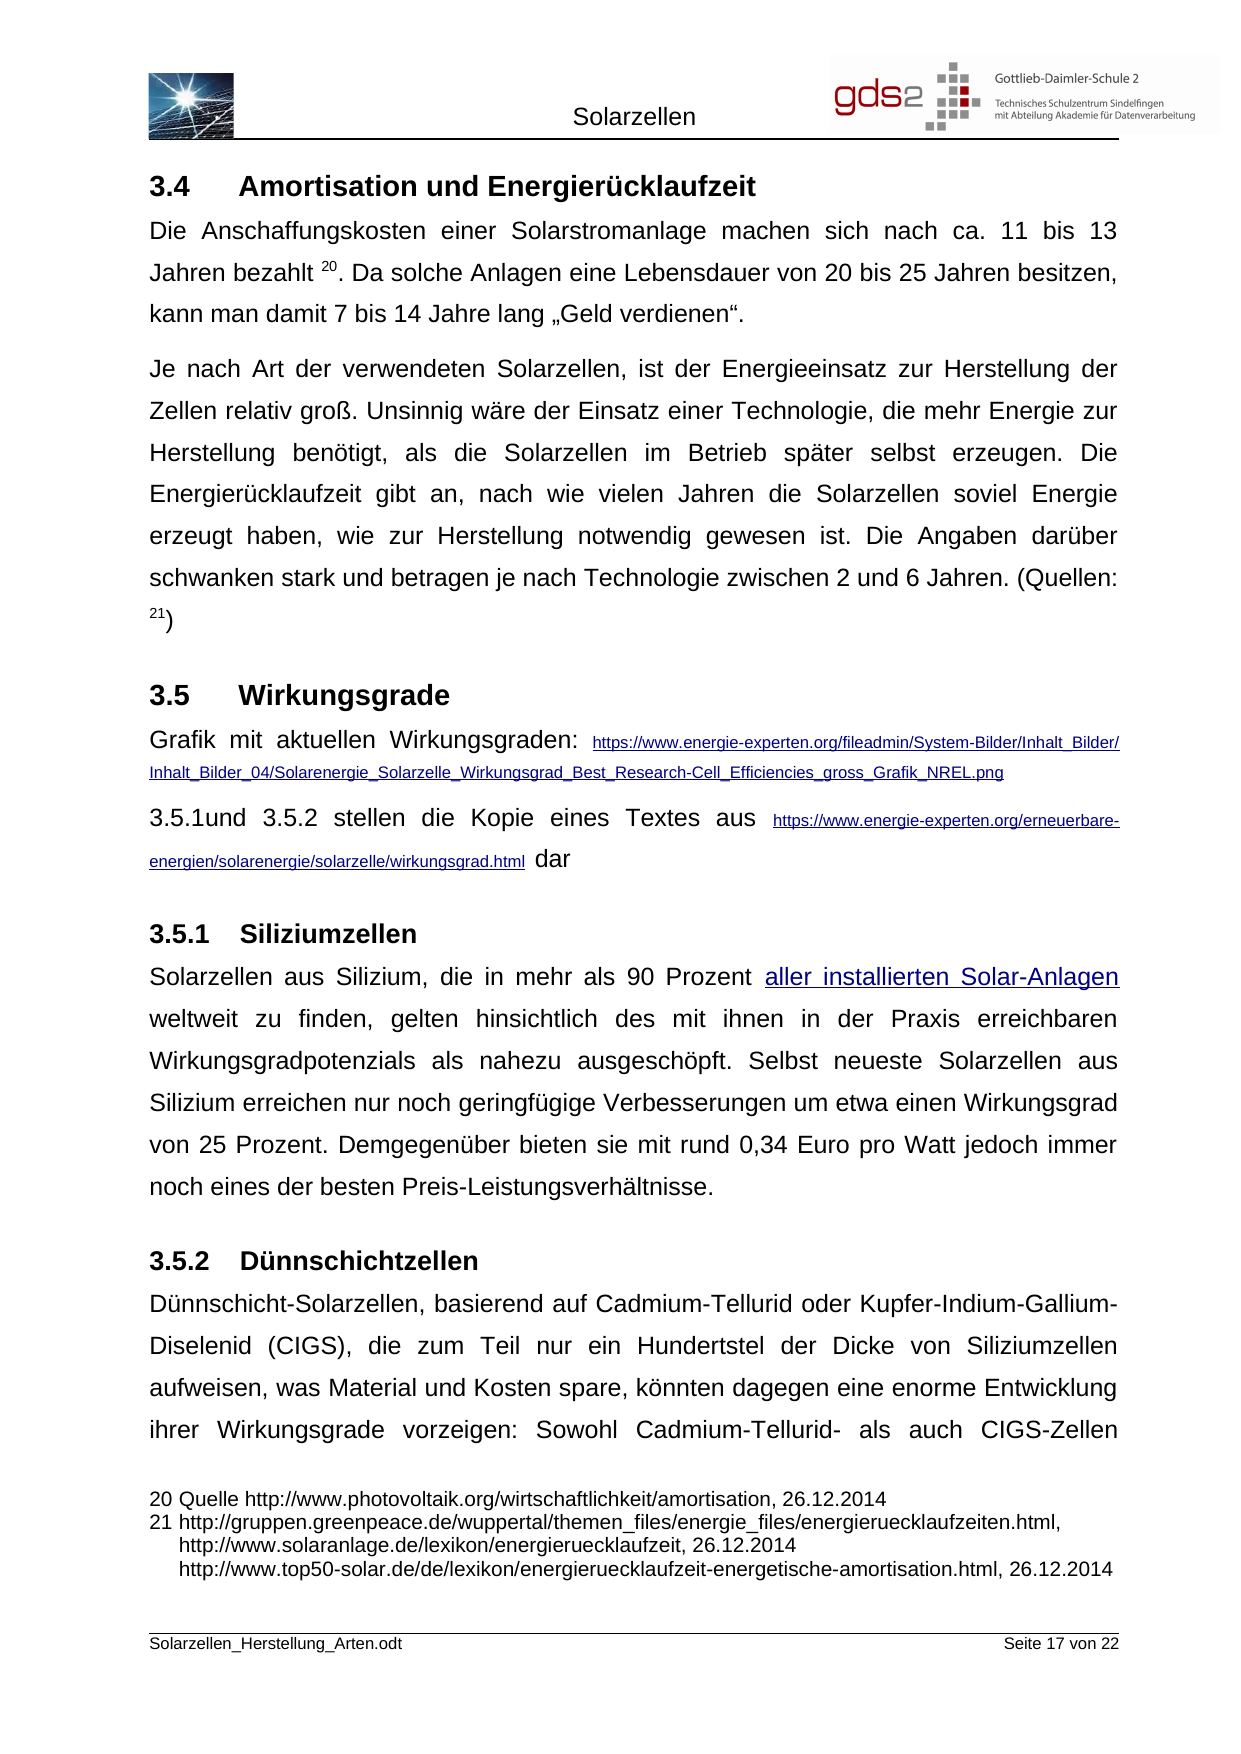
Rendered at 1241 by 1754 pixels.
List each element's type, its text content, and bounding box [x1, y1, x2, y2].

subtitle Wirkungsgrade [149, 679, 1119, 712]
text Grafik mit aktuellen Wirkungsgraden: https://www.energie-experten.org/fileadmin/System-Bilder/Inhalt_Bilder/Inhalt_Bilder_04/Solarenergie_Solarzelle_Wirkungsgrad_Best_Research-Cell_Efficiencies_gross_Grafik_NREL.png [149, 726, 1119, 782]
picture [829, 55, 1220, 134]
text 3.5.1und 3.5.2 stellen die Kopie eines Textes aus https://www.energie-experten.org/erneuerbare-energien/solarenergie/solarzelle/wirkungsgrad.html dar [149, 803, 1119, 873]
text Solarzellen aus Silizium, die in mehr als 90 Prozent aller installierten Solar-Anlagen weltweit zu finden, gelten hinsichtlich des mit ihnen in der Praxis erreichbaren Wirkungsgradpotenzials als nahezu ausgeschöpft. Selbst neueste Solarzellen aus Silizium erreichen nur noch geringfügige Verbesserungen um etwa einen Wirkungsgrad von 25 Prozent. Demgegenüber bieten sie mit rund 0,34 Euro pro Watt jedoch immer noch eines der besten Preis-Leistungsverhältnisse. [149, 963, 1119, 1200]
subtitle Amortisation und Energierücklaufzeit [149, 170, 1119, 202]
text Je nach Art der verwendeten Solarzellen, ist der Energieeinsatz zur Herstellung der Zellen relativ groß. Unsinnig wäre der Einsatz einer Technologie, die mehr Energie zur Herstellung benötigt, als die Solarzellen im Betrieb später selbst erzeugen. Die Energierücklaufzeit gibt an, nach wie vielen Jahren die Solarzellen soviel Energie erzeugt haben, wie zur Herstellung notwendig gewesen ist. Die Angaben darüber schwanken stark und betragen je nach Technologie zwischen 2 und 6 Jahren. (Quellen: ) [149, 354, 1119, 634]
subtitle Dünnschichtzellen [149, 1246, 1119, 1276]
text http://gruppen.greenpeace.de/wuppertal/themen_files/energie_files/energieruecklaufzeiten.html, http://www.solaranlage.de/lexikon/energieruecklaufzeit, 26.12.2014 http://www.top50-solar.de/de/lexikon/energieruecklaufzeit-energetische-amortisation.html, 26.12.2014 [149, 1511, 1119, 1581]
subtitle Siliziumzellen [149, 918, 1119, 949]
text Quelle http://www.photovoltaik.org/wirtschaftlichkeit/amortisation, 26.12.2014 [149, 1488, 1119, 1511]
text Die Anschaffungskosten einer Solarstromanlage machen sich nach ca. 11 bis 13 Jahren bezahlt . Da solche Anlagen eine Lebensdauer von 20 bis 25 Jahren besitzen, kann man damit 7 bis 14 Jahre lang „Geld verdienen“. [149, 216, 1119, 328]
picture [148, 73, 234, 139]
text Dünnschicht-Solarzellen, basierend auf Cadmium-Tellurid oder Kupfer-Indium-Gallium-Diselenid (CIGS), die zum Teil nur ein Hundertstel der Dicke von Siliziumzellen aufweisen, was Material und Kosten spare, könnten dagegen eine enorme Entwicklung ihrer Wirkungsgrade vorzeigen: Sowohl Cadmium-Tellurid- als auch CIGS-Zellen [149, 1290, 1119, 1444]
